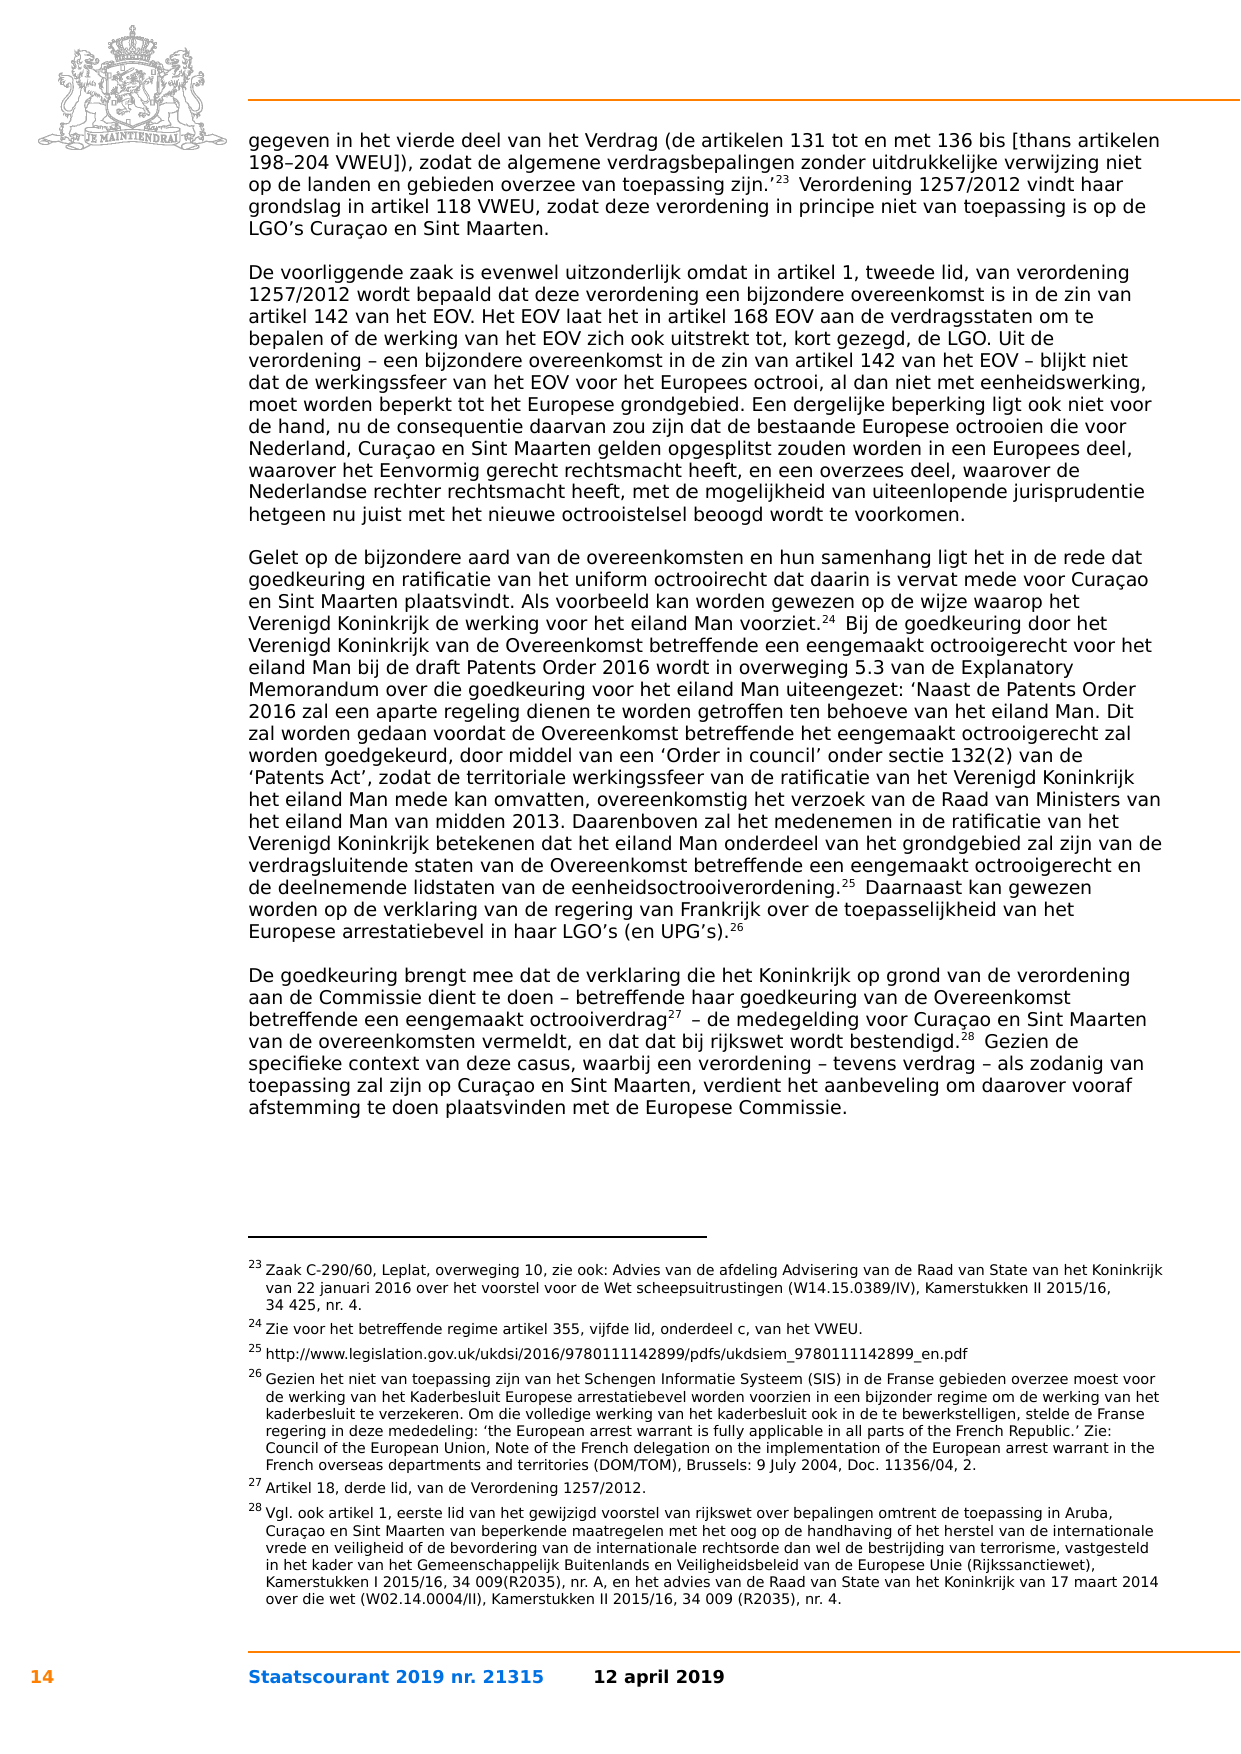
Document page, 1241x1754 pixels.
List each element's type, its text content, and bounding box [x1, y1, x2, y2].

text De goedkeuring brengt mee dat de verklaring die het Koninkrijk op grond van de verordening aan de Commissie dient te doen – betreffende haar goedkeuring van de Overeenkomst betreffende een eengemaakt octrooiverdrag – de medegelding voor Curaçao en Sint Maarten van de overeenkomsten vermeldt, en dat dat bij rijkswet wordt bestendigd. Gezien de specifieke context van deze casus, waarbij een verordening – tevens verdrag – als zodanig van toepassing zal zijn op Curaçao en Sint Maarten, verdient het aanbeveling om daarover vooraf afstemming te doen plaatsvinden met de Europese Commissie. [248, 965, 1163, 1119]
text Vgl. ook artikel 1, eerste lid van het gewijzigd voorstel van rijkswet over bepalingen omtrent de toepassing in Aruba, Curaçao en Sint Maarten van beperkende maatregelen met het oog op de handhaving of het herstel van de internationale vrede en veiligheid of de bevordering van de internationale rechtsorde dan wel de bestrijding van terrorisme, vastgesteld in het kader van het Gemeenschappelijk Buitenlands en Veiligheidsbeleid van de Europese Unie (Rijkssanctiewet), Kamerstukken I 2015/16, 34 009(R2035), nr. A, en het advies van de Raad van State van het Koninkrijk van 17 maart 2014 over die wet (W02.14.0004/II), Kamerstukken II 2015/16, 34 009 (R2035), nr. 4. [248, 1501, 1163, 1608]
text gegeven in het vierde deel van het Verdrag (de artikelen 131 tot en met 136 bis [thans artikelen 198–204 VWEU]), zodat de algemene verdragsbepalingen zonder uitdrukkelijke verwijzing niet op de landen en gebieden overzee van toepassing zijn.’ Verordening 1257/2012 vindt haar grondslag in artikel 118 VWEU, zodat deze verordening in principe niet van toepassing is op de LGO’s Curaçao en Sint Maarten. [248, 130, 1163, 240]
text Zaak C-290/60, Leplat, overweging 10, zie ook: Advies van de afdeling Advisering van de Raad van State van het Koninkrijk van 22 januari 2016 over het voorstel voor de Wet scheepsuitrustingen (W14.15.0389/IV), Kamerstukken II 2015/16, 34 425, nr. 4. [248, 1258, 1163, 1314]
text Zie voor het betreffende regime artikel 355, vijfde lid, onderdeel c, van het VWEU. [248, 1317, 1163, 1339]
text Artikel 18, derde lid, van de Verordening 1257/2012. [248, 1476, 1163, 1498]
text De voorliggende zaak is evenwel uitzonderlijk omdat in artikel 1, tweede lid, van verordening 1257/2012 wordt bepaald dat deze verordening een bijzondere overeenkomst is in de zin van artikel 142 van het EOV. Het EOV laat het in artikel 168 EOV aan de verdragsstaten om te bepalen of de werking van het EOV zich ook uitstrekt tot, kort gezegd, de LGO. Uit de verordening – een bijzondere overeenkomst in de zin van artikel 142 van het EOV – blijkt niet dat de werkingssfeer van het EOV voor het Europees octrooi, al dan niet met eenheidswerking, moet worden beperkt tot het Europese grondgebied. Een dergelijke beperking ligt ook niet voor de hand, nu de consequentie daarvan zou zijn dat de bestaande Europese octrooien die voor Nederland, Curaçao en Sint Maarten gelden opgesplitst zouden worden in een Europees deel, waarover het Eenvormig gerecht rechtsmacht heeft, en een overzees deel, waarover de Nederlandse rechter rechtsmacht heeft, met de mogelijkheid van uiteenlopende jurisprudentie hetgeen nu juist met het nieuwe octrooistelsel beoogd wordt te voorkomen. [248, 262, 1163, 525]
picture [38, 25, 227, 150]
text Gelet op de bijzondere aard van de overeenkomsten en hun samenhang ligt het in de rede dat goedkeuring en ratificatie van het uniform octrooirecht dat daarin is vervat mede voor Curaçao en Sint Maarten plaatsvindt. Als voorbeeld kan worden gewezen op de wijze waarop het Verenigd Koninkrijk de werking voor het eiland Man voorziet. Bij de goedkeuring door het Verenigd Koninkrijk van de Overeenkomst betreffende een eengemaakt octrooigerecht voor het eiland Man bij de draft Patents Order 2016 wordt in overweging 5.3 van de Explanatory Memorandum over die goedkeuring voor het eiland Man uiteengezet: ‘Naast de Patents Order 2016 zal een aparte regeling dienen te worden getroffen ten behoeve van het eiland Man. Dit zal worden gedaan voordat de Overeenkomst betreffende het eengemaakt octrooigerecht zal worden goedgekeurd, door middel van een ‘Order in council’ onder sectie 132(2) van de ‘Patents Act’, zodat de territoriale werkingssfeer van de ratificatie van het Verenigd Koninkrijk het eiland Man mede kan omvatten, overeenkomstig het verzoek van de Raad van Ministers van het eiland Man van midden 2013. Daarenboven zal het medenemen in de ratificatie van het Verenigd Koninkrijk betekenen dat het eiland Man onderdeel van het grondgebied zal zijn van de verdragsluitende staten van de Overeenkomst betreffende een eengemaakt octrooigerecht en de deelnemende lidstaten van de eenheidsoctrooiverordening. Daarnaast kan gewezen worden op de verklaring van de regering van Frankrijk over de toepasselijkheid van het Europese arrestatiebevel in haar LGO’s (en UPG’s). [248, 547, 1163, 943]
text Gezien het niet van toepassing zijn van het Schengen Informatie Systeem (SIS) in de Franse gebieden overzee moest voor de werking van het Kaderbesluit Europese arrestatiebevel worden voorzien in een bijzonder regime om de werking van het kaderbesluit te verzekeren. Om die volledige werking van het kaderbesluit ook in de te bewerkstelligen, stelde de Franse regering in deze mededeling: ‘the European arrest warrant is fully applicable in all parts of the French Republic.’ Zie: Council of the European Union, Note of the French delegation on the implementation of the European arrest warrant in the French overseas departments and territories (DOM/TOM), Brussels: 9 July 2004, Doc. 11356/04, 2. [248, 1367, 1163, 1473]
text http://www.legislation.gov.uk/ukdsi/2016/9780111142899/pdfs/ukdsiem_9780111142899_en.pdf [248, 1342, 1163, 1364]
